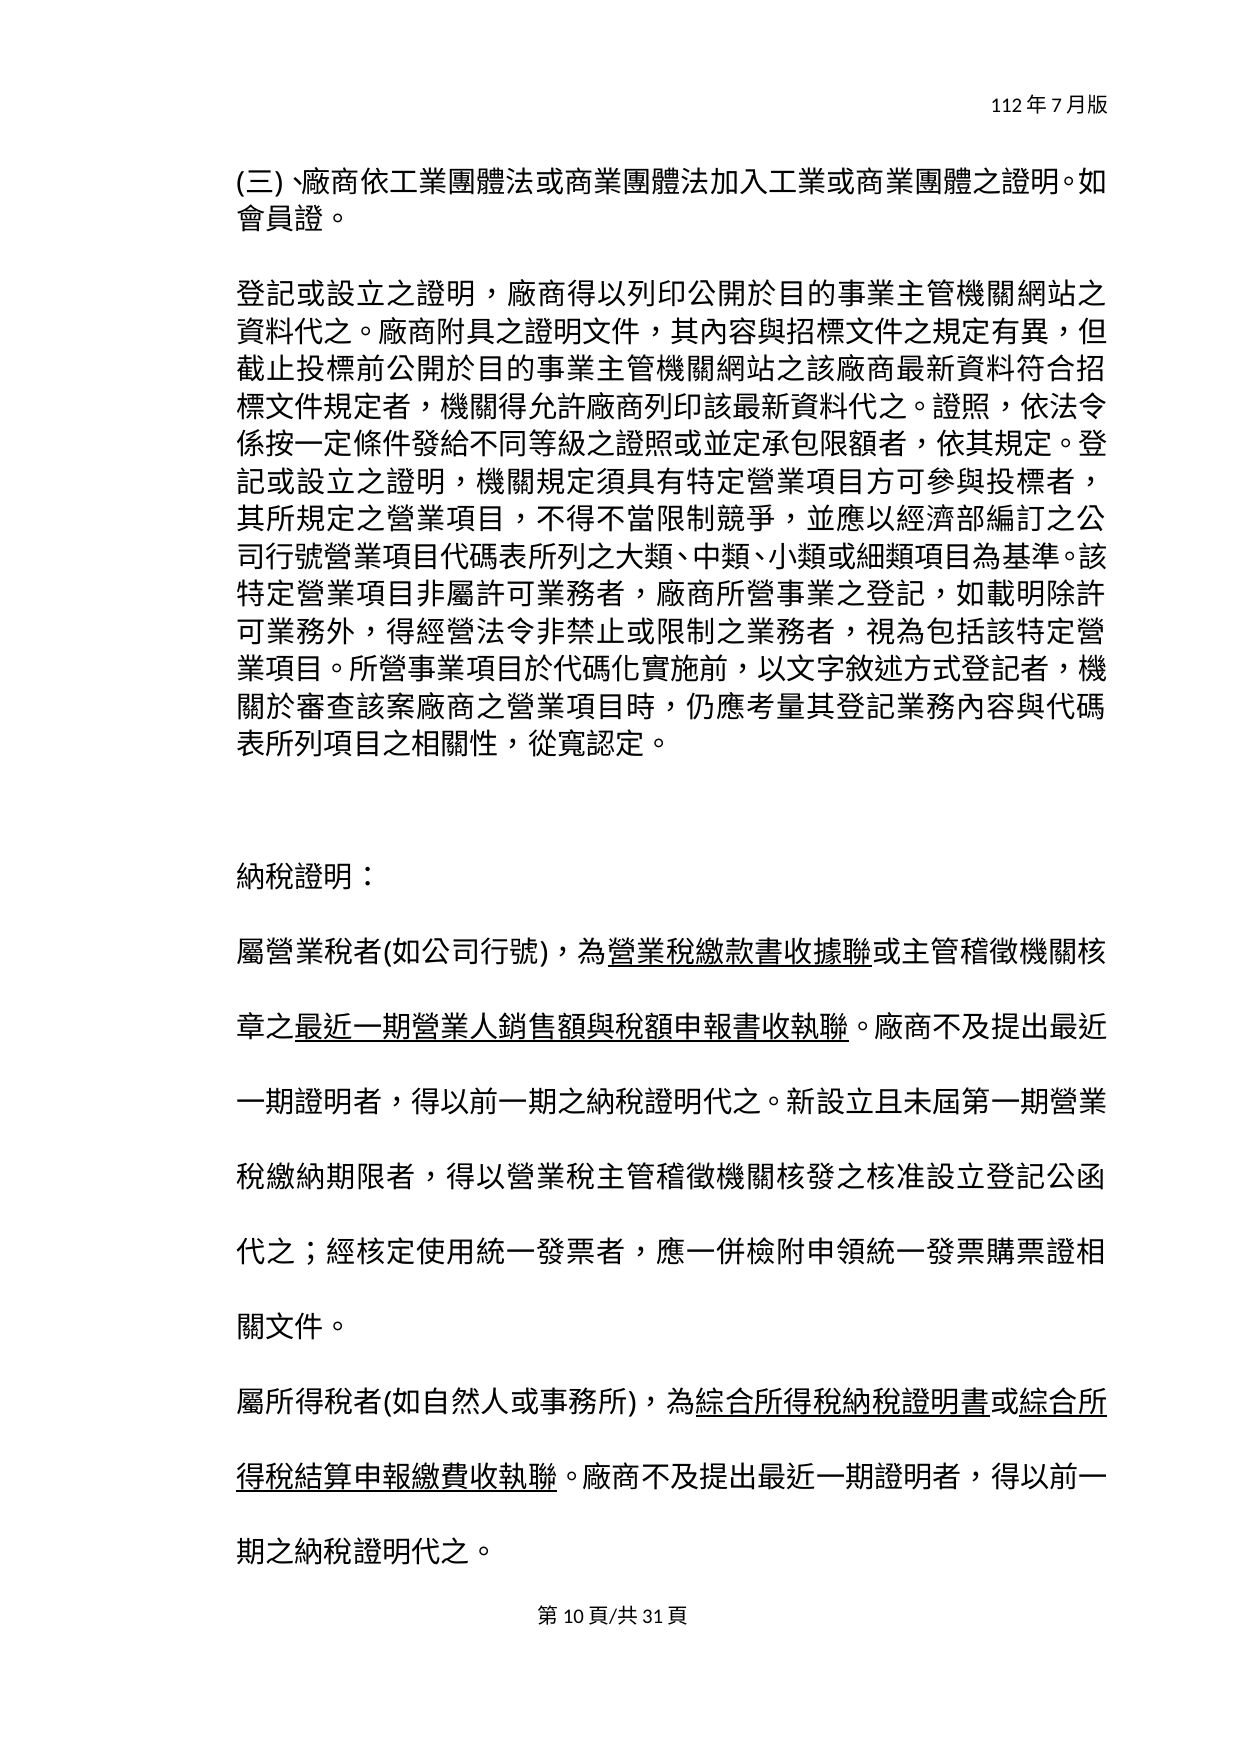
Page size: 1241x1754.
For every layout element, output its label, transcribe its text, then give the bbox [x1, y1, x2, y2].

text 登記或設立之證明，廠商得以列印公開於目的事業主管機關網站之資料代之。廠商附具之證明文件，其內容與招標文件之規定有異，但截止投標前公開於目的事業主管機關網站之該廠商最新資料符合招標文件規定者，機關得允許廠商列印該最新資料代之。證照，依法令係按一定條件發給不同等級之證照或並定承包限額者，依其規定。登記或設立之證明，機關規定須具有特定營業項目方可參與投標者，其所規定之營業項目，不得不當限制競爭，並應以經濟部編訂之公司行號營業項目代碼表所列之大類、中類、小類或細類項目為基準。該特定營業項目非屬許可業務者，廠商所營事業之登記，如載明除許可業務外，得經營法令非禁止或限制之業務者，視為包括該特定營業項目。所營事業項目於代碼化實施前，以文字敘述方式登記者，機關於審查該案廠商之營業項目時，仍應考量其登記業務內容與代碼表所列項目之相關性，從寬認定。 [236, 275, 1107, 762]
text 屬營業稅者(如公司行號)，為營業稅繳款書收據聯或主管稽徵機關核章之最近一期營業人銷售額與稅額申報書收執聯。廠商不及提出最近一期證明者，得以前一期之納稅證明代之。新設立且未屆第一期營業稅繳納期限者，得以營業稅主管稽徵機關核發之核准設立登記公函代之；經核定使用統一發票者，應一併檢附申領統一發票購票證相關文件。 [236, 912, 1107, 1362]
text 納稅證明： [236, 837, 1107, 912]
text 屬所得稅者(如自然人或事務所)，為綜合所得稅納稅證明書或綜合所得稅結算申報繳費收執聯。廠商不及提出最近一期證明者，得以前一期之納稅證明代之。 [236, 1362, 1107, 1587]
text (三)、廠商依工業團體法或商業團體法加入工業或商業團體之證明。如會員證。 [236, 162, 1107, 237]
